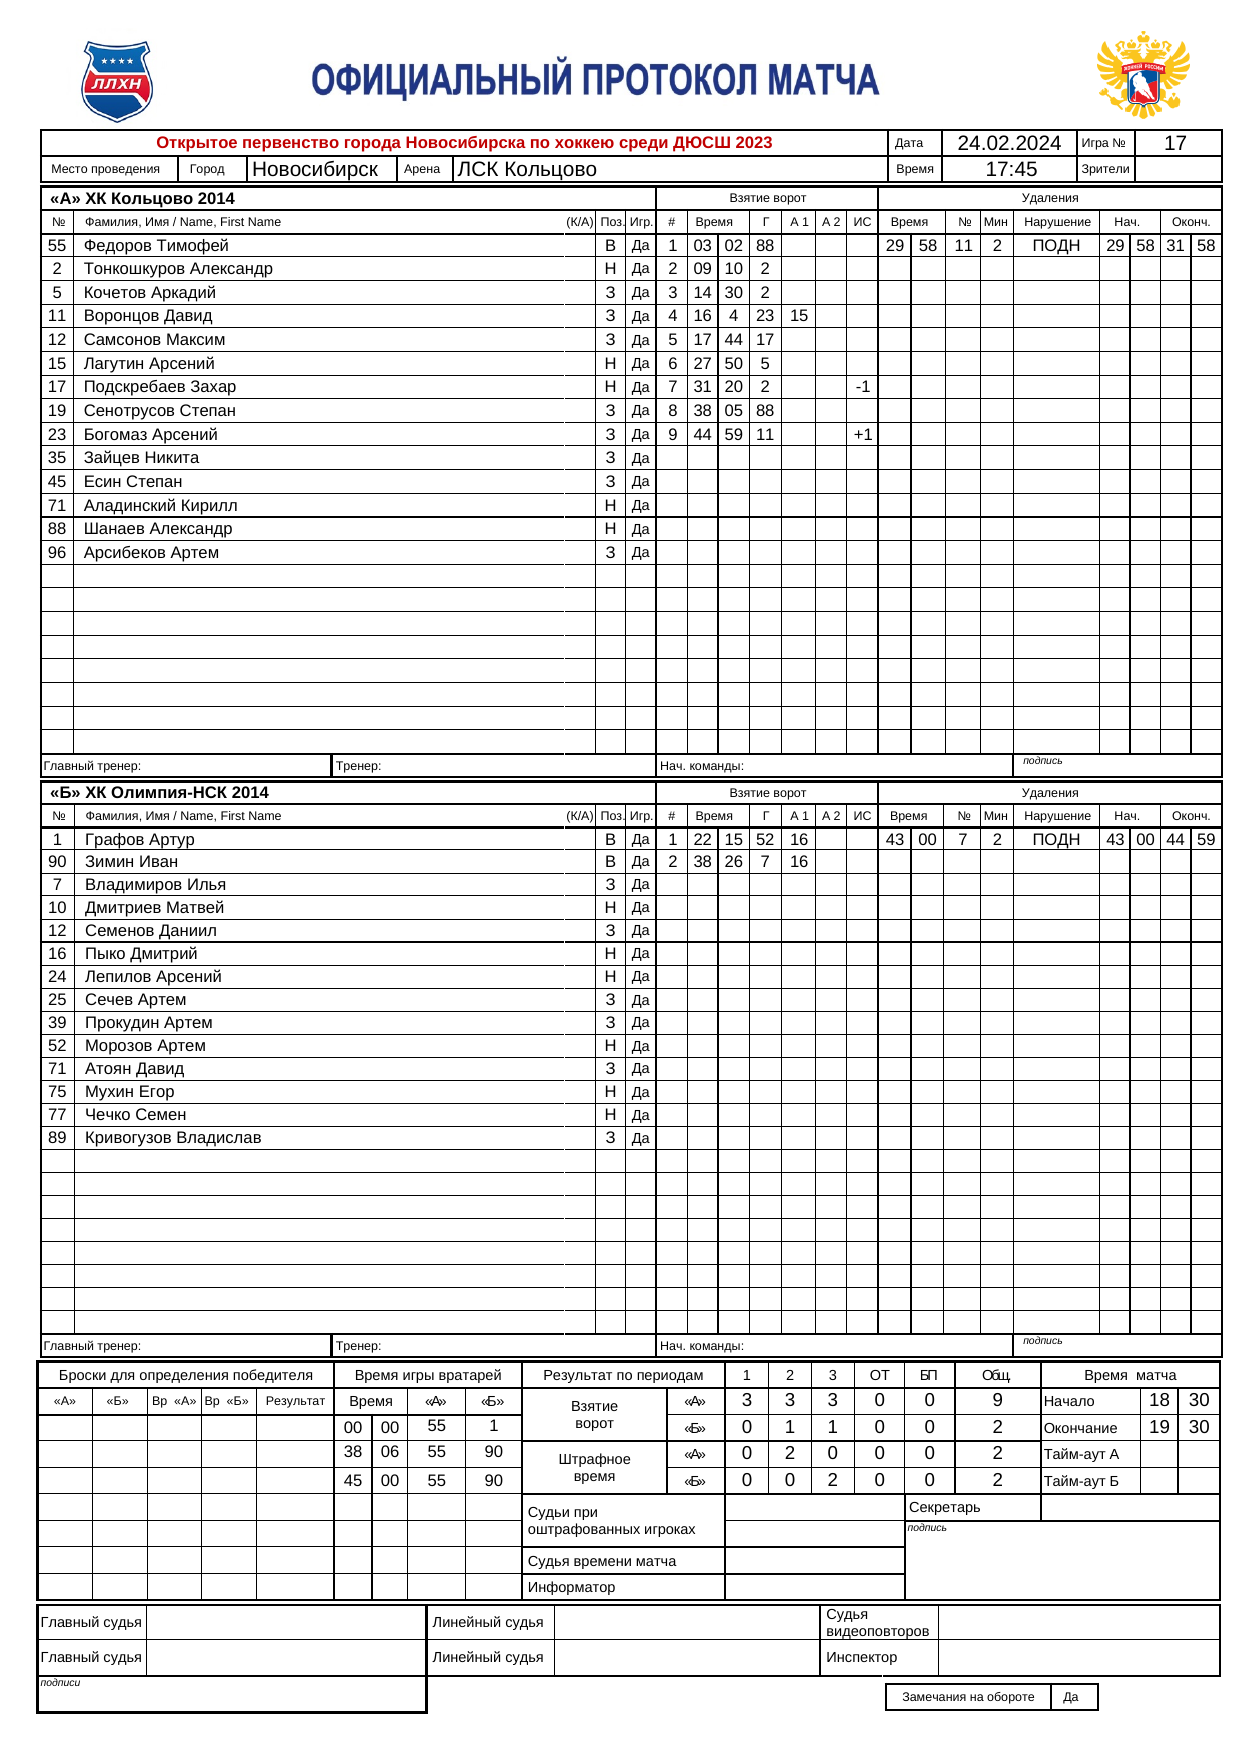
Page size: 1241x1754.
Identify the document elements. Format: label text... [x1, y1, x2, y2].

table_cell Мин [981, 805, 1013, 826]
table_cell 2 [657, 257, 687, 280]
table_cell [1131, 1012, 1160, 1033]
table_cell [1100, 612, 1129, 634]
table_cell [944, 1012, 980, 1033]
table_cell З [596, 1127, 625, 1149]
table_cell [782, 281, 815, 303]
table_cell [816, 730, 846, 753]
table_cell [782, 235, 815, 256]
table_cell 58 [912, 235, 945, 256]
table_cell [750, 1265, 781, 1287]
table_cell [981, 1265, 1013, 1287]
table_cell [816, 1311, 846, 1333]
table_cell [944, 1311, 980, 1333]
table_cell [428, 1677, 882, 1711]
table_cell [1161, 588, 1190, 611]
table_cell 45 [335, 1468, 371, 1493]
table_cell [782, 896, 815, 918]
table_cell [688, 1196, 717, 1218]
table_cell [816, 565, 846, 587]
table_cell Да [626, 943, 655, 964]
table_cell Линейный судья [428, 1606, 554, 1639]
table_cell [1100, 1265, 1129, 1287]
table_cell Г [750, 805, 781, 826]
table_cell 2 [769, 1442, 811, 1467]
table_cell [750, 636, 781, 658]
table_cell [1131, 376, 1160, 398]
table_cell [39, 1521, 92, 1546]
table_cell [565, 541, 595, 564]
table_cell [1131, 565, 1160, 587]
table_cell [782, 989, 815, 1011]
table_cell [981, 966, 1013, 987]
table_cell [1014, 730, 1099, 753]
table_cell [879, 1104, 910, 1126]
table_cell [726, 1548, 904, 1573]
table_cell [1131, 1265, 1160, 1287]
table_cell [750, 683, 781, 706]
table_cell (К/А) [565, 805, 595, 826]
table_cell [1014, 659, 1099, 682]
table_cell [847, 707, 877, 729]
table_cell [1192, 966, 1221, 987]
table_cell [719, 588, 749, 611]
table_cell [657, 612, 687, 634]
table_cell [1192, 874, 1221, 895]
table_cell 02 [719, 235, 749, 256]
table_cell [1014, 423, 1099, 445]
table_cell 11 [750, 423, 781, 445]
table_cell 16 [688, 305, 717, 327]
table_cell [981, 1058, 1013, 1079]
table_cell [944, 1196, 980, 1218]
table_cell [1192, 565, 1221, 587]
table_cell 39 [42, 1012, 74, 1033]
table_cell [912, 1127, 943, 1149]
table_cell Оконч. [1161, 211, 1221, 233]
table_cell [565, 1127, 595, 1149]
table_cell Н [596, 1104, 625, 1126]
table_cell [816, 1265, 846, 1287]
table_cell Линейный судья [428, 1640, 554, 1675]
table_cell [1192, 730, 1221, 753]
table_cell 55 [408, 1441, 465, 1467]
table_cell 0 [855, 1389, 904, 1413]
table_cell [1161, 850, 1190, 872]
table_cell [782, 376, 815, 398]
table_cell Атоян Давид [75, 1058, 564, 1079]
table_cell [847, 1242, 877, 1264]
table_cell [879, 1127, 910, 1149]
table_cell 22 [688, 829, 717, 849]
table_cell Да [626, 989, 655, 1011]
table_cell [981, 446, 1013, 469]
table_cell 12 [42, 328, 73, 351]
table_cell [944, 943, 980, 964]
table_cell 31 [1161, 235, 1190, 256]
table_cell [816, 352, 846, 374]
table_cell Шанаев Александр [74, 518, 564, 540]
table_cell [1192, 659, 1221, 682]
table_cell З [596, 541, 625, 564]
table_cell [981, 1173, 1013, 1195]
table_cell Да [626, 541, 655, 564]
table_cell 31 [688, 376, 717, 398]
table_cell [688, 636, 717, 658]
table_cell [1161, 1288, 1190, 1310]
table_cell [1192, 1127, 1221, 1149]
table_cell Игр. [626, 805, 655, 826]
table_cell [1131, 1173, 1160, 1195]
table_cell [565, 943, 595, 964]
table_cell [1014, 1035, 1099, 1057]
table_cell [688, 1173, 717, 1195]
table_cell [946, 305, 980, 327]
table_cell 44 [1161, 829, 1190, 849]
table_cell [1100, 423, 1129, 445]
table_cell З [596, 470, 625, 493]
table_cell [879, 1242, 910, 1264]
table_cell 58 [1131, 235, 1160, 256]
table_cell [750, 1219, 781, 1241]
table_cell [750, 494, 781, 516]
table_header 1 [726, 1363, 768, 1387]
table_header 17 [1136, 131, 1221, 155]
table_cell [565, 966, 595, 987]
table_cell [782, 1058, 815, 1079]
table_cell [1192, 1012, 1221, 1033]
table_cell [719, 541, 749, 564]
table_cell [688, 1012, 717, 1033]
table_cell [657, 920, 687, 941]
table_cell [879, 1012, 910, 1033]
table_cell Тренер: [333, 755, 655, 776]
table_cell [879, 989, 910, 1011]
table_cell Главный судья [39, 1640, 146, 1675]
table_cell [816, 966, 846, 987]
table_cell [257, 1494, 333, 1520]
table_cell [1100, 1035, 1129, 1057]
table_cell [1014, 305, 1099, 327]
table_cell [626, 1288, 655, 1310]
table_cell [782, 1219, 815, 1241]
table_cell [719, 920, 749, 941]
table_cell [782, 707, 815, 729]
table_cell [202, 1574, 256, 1599]
table_cell [912, 659, 945, 682]
table_cell [148, 1521, 201, 1546]
table_cell [847, 1081, 877, 1103]
table_cell [596, 683, 625, 706]
table_cell Да [626, 423, 655, 445]
table_cell [847, 399, 877, 422]
table_cell [1131, 281, 1160, 303]
table_cell [1192, 943, 1221, 964]
table_cell [750, 966, 781, 987]
table_cell [1161, 1219, 1190, 1241]
table_cell [847, 829, 877, 849]
table_cell [1014, 281, 1099, 303]
table_cell [879, 1311, 910, 1333]
table_cell [565, 1035, 595, 1057]
table_cell [981, 1012, 1013, 1033]
table_cell [626, 683, 655, 706]
table_cell [719, 874, 749, 895]
table_cell Время [889, 157, 941, 181]
table_cell [719, 989, 749, 1011]
table_cell [75, 1150, 564, 1172]
table_cell [847, 1265, 877, 1287]
table_cell [782, 588, 815, 611]
table_cell [719, 470, 749, 493]
table_cell [596, 1288, 625, 1310]
table_cell [1014, 989, 1099, 1011]
table_header Дата [889, 131, 941, 155]
table_cell 7 [657, 376, 687, 398]
table_cell [93, 1574, 147, 1599]
table_cell Время [688, 211, 749, 233]
table_cell [93, 1416, 147, 1440]
table_cell [408, 1574, 465, 1599]
table_cell 20 [719, 376, 749, 398]
table_cell ИС [847, 805, 877, 826]
table_cell [879, 257, 910, 280]
table_cell 75 [42, 1081, 74, 1103]
table_cell [719, 730, 749, 753]
table_cell [1014, 1173, 1099, 1195]
table_cell [981, 1242, 1013, 1264]
table_cell [944, 1035, 980, 1057]
table_cell [750, 874, 781, 895]
table_cell [750, 612, 781, 634]
table_cell [981, 1035, 1013, 1057]
table_cell № [42, 805, 74, 826]
table_cell [688, 730, 717, 753]
table_cell 50 [719, 352, 749, 374]
table_cell 90 [42, 850, 74, 872]
table_cell [944, 966, 980, 987]
table_cell [719, 1104, 749, 1126]
table_cell [816, 683, 846, 706]
table_cell [565, 896, 595, 918]
table_cell [688, 1058, 717, 1079]
table_cell 71 [42, 1058, 74, 1079]
table_cell [257, 1547, 333, 1573]
table_cell [657, 1035, 687, 1057]
table_cell [816, 943, 846, 964]
table_cell 88 [42, 518, 73, 540]
table_cell [1192, 1265, 1221, 1287]
table_cell [981, 850, 1013, 872]
table_cell [946, 257, 980, 280]
table_cell [1161, 707, 1190, 729]
table_cell [719, 612, 749, 634]
table_cell [1192, 850, 1221, 872]
table_cell [981, 874, 1013, 895]
table_cell 90 [466, 1468, 521, 1493]
table_cell [912, 518, 945, 540]
table_cell В [596, 850, 625, 872]
table_cell [626, 707, 655, 729]
table_cell [879, 305, 910, 327]
table_cell [1161, 683, 1190, 706]
table_cell 00 [912, 829, 943, 849]
table_cell [981, 1127, 1013, 1149]
table_cell Да [626, 1081, 655, 1103]
table_cell [565, 1104, 595, 1126]
table_cell Судьи при оштрафованных игроках [523, 1495, 724, 1546]
table_cell [912, 1196, 943, 1218]
table_cell [981, 494, 1013, 516]
table_cell [1131, 423, 1160, 445]
table_cell [782, 1242, 815, 1264]
table_cell [879, 470, 910, 493]
table_cell Н [596, 1035, 625, 1057]
table_cell [750, 659, 781, 682]
table_header Результат по периодам [523, 1363, 724, 1387]
table_cell [1014, 1127, 1099, 1149]
table_cell [1131, 707, 1160, 729]
table_cell [657, 1104, 687, 1126]
table_cell Да [626, 1012, 655, 1033]
table_cell [1161, 565, 1190, 587]
table_cell 17 [42, 376, 73, 398]
table_cell № [42, 211, 73, 233]
table_cell 0 [726, 1442, 768, 1467]
table_cell [75, 1242, 564, 1264]
table_cell [981, 305, 1013, 327]
table_cell [657, 966, 687, 987]
table_header Замечания на обороте [887, 1685, 1050, 1709]
table_cell [565, 1012, 595, 1033]
table_cell Да [626, 518, 655, 540]
table_cell [750, 541, 781, 564]
table_cell Город [179, 157, 246, 181]
table_cell [1014, 1081, 1099, 1103]
table_cell [912, 328, 945, 351]
table_cell [565, 874, 595, 895]
table_cell [719, 1035, 749, 1057]
table_cell [565, 376, 595, 398]
table_cell [1100, 1058, 1129, 1079]
table_cell [912, 281, 945, 303]
table_cell [726, 1495, 904, 1520]
table_cell Есин Степан [74, 470, 564, 493]
table_cell [912, 1288, 943, 1310]
table_cell 3 [726, 1389, 768, 1413]
table_cell Зайцев Никита [74, 446, 564, 469]
table_cell [1100, 636, 1129, 658]
table_cell 05 [719, 399, 749, 422]
table_cell Время [879, 805, 943, 826]
table_cell [1161, 376, 1190, 398]
table_cell Да [626, 305, 655, 327]
table_cell [750, 896, 781, 918]
table_cell [944, 896, 980, 918]
table_cell [565, 588, 595, 611]
table_cell [626, 1242, 655, 1264]
table_cell 88 [750, 399, 781, 422]
table_cell [782, 257, 815, 280]
table_cell З [596, 1012, 625, 1033]
table_cell 30 [1179, 1389, 1219, 1413]
table_cell [816, 1081, 846, 1103]
table_cell [1131, 257, 1160, 280]
table_cell [1014, 943, 1099, 964]
table_cell «А» [39, 1389, 92, 1413]
table_cell [1131, 399, 1160, 422]
table_cell [565, 565, 595, 587]
table_cell [1014, 850, 1099, 872]
table_cell [719, 966, 749, 987]
table_cell ПОДН [1014, 829, 1099, 849]
table_cell 15 [782, 305, 815, 327]
table_cell [42, 588, 73, 611]
table_cell А 2 [816, 211, 846, 233]
table_cell 23 [750, 305, 781, 327]
table_cell [565, 1173, 595, 1195]
table_cell [1014, 920, 1099, 941]
table_cell 0 [812, 1442, 854, 1467]
table_cell [688, 470, 717, 493]
table_cell [1014, 874, 1099, 895]
table_cell [466, 1494, 521, 1520]
table_cell [202, 1494, 256, 1520]
table_cell [750, 1288, 781, 1310]
table_cell [816, 612, 846, 634]
table_cell [912, 423, 945, 445]
table_cell [782, 636, 815, 658]
table_cell [1192, 612, 1221, 634]
table_cell [626, 1173, 655, 1195]
table_cell 17 [688, 328, 717, 351]
table_header Удаления [879, 783, 1221, 803]
table_cell 17 [750, 328, 781, 351]
table_cell [719, 565, 749, 587]
table_cell [719, 494, 749, 516]
table_cell [981, 541, 1013, 564]
table_cell [1192, 707, 1221, 729]
table_cell [847, 943, 877, 964]
table_cell [750, 943, 781, 964]
table_cell 4 [719, 305, 749, 327]
table_cell [1136, 157, 1221, 181]
table_cell 24 [42, 966, 74, 987]
table_cell Нач. команды: [657, 755, 1012, 776]
table_cell [912, 1035, 943, 1057]
table_cell [373, 1521, 407, 1546]
table_cell [1014, 707, 1099, 729]
table_cell [981, 612, 1013, 634]
table_cell [1014, 612, 1099, 634]
table_cell [93, 1468, 147, 1493]
table_cell [847, 352, 877, 374]
table_cell [912, 636, 945, 658]
table_cell [750, 1196, 781, 1218]
table_cell [719, 1311, 749, 1333]
table_cell В [596, 829, 625, 849]
table_cell [1161, 874, 1190, 895]
table_cell 19 [1141, 1415, 1177, 1440]
table_cell [719, 1058, 749, 1079]
table_cell [847, 1104, 877, 1126]
table_cell [944, 1081, 980, 1103]
table_cell З [596, 305, 625, 327]
table_cell 30 [1179, 1415, 1219, 1440]
table_cell [688, 494, 717, 516]
table_cell [466, 1521, 521, 1546]
table_cell [782, 1127, 815, 1149]
table_cell [688, 612, 717, 634]
table_cell [148, 1547, 201, 1573]
table_cell [879, 707, 910, 729]
table_cell Штрафное время [523, 1442, 666, 1493]
table_cell [565, 257, 595, 280]
table_cell [879, 565, 910, 587]
table_cell [912, 683, 945, 706]
table_cell (К/А) [565, 211, 595, 233]
table_cell [946, 494, 980, 516]
table_cell А 1 [782, 805, 815, 826]
table_cell [565, 659, 595, 682]
table_cell [946, 659, 980, 682]
table_cell [750, 1035, 781, 1057]
table_cell 18 [1141, 1389, 1177, 1413]
table_cell подпись [1014, 755, 1221, 776]
table_cell [1014, 565, 1099, 587]
table_cell [1131, 1196, 1160, 1218]
table_cell [1179, 1468, 1219, 1493]
table_cell [1192, 1173, 1221, 1195]
table_cell «Б» [668, 1415, 724, 1440]
table_cell [39, 1441, 92, 1467]
table_cell 2 [956, 1468, 1040, 1493]
table_cell [1131, 612, 1160, 634]
table_cell [1014, 636, 1099, 658]
table_cell [1161, 305, 1190, 327]
table_cell [847, 235, 877, 256]
table_cell [944, 1288, 980, 1310]
table_cell [1192, 1219, 1221, 1241]
table_header ОТ [855, 1363, 904, 1387]
table_cell [1131, 1311, 1160, 1333]
table_cell [1131, 1058, 1160, 1079]
table_cell [657, 1081, 687, 1103]
table_cell 26 [719, 850, 749, 872]
table_cell [879, 423, 910, 445]
table_cell [596, 1150, 625, 1172]
table_cell [688, 518, 717, 540]
table_cell [1100, 518, 1129, 540]
table_cell [1100, 352, 1129, 374]
table_cell [939, 1640, 1219, 1675]
table_cell [719, 1081, 749, 1103]
table_cell Федоров Тимофей [74, 235, 564, 256]
table_cell [879, 1265, 910, 1287]
table_cell Поз. [596, 805, 625, 826]
table_cell 16 [782, 829, 815, 849]
table_cell [879, 896, 910, 918]
table_cell [148, 1441, 201, 1467]
table_cell [1014, 470, 1099, 493]
table_cell [816, 518, 846, 540]
table_cell [1161, 399, 1190, 422]
table_cell [981, 896, 1013, 918]
table_cell З [596, 989, 625, 1011]
table_cell [657, 730, 687, 753]
table_cell [912, 896, 943, 918]
table_cell [565, 305, 595, 327]
table_header Броски для определения победителя [39, 1363, 333, 1387]
table_cell [816, 376, 846, 398]
table_cell 88 [750, 235, 781, 256]
table_cell [782, 494, 815, 516]
table_cell 23 [42, 423, 73, 445]
table_cell [912, 612, 945, 634]
table_cell [816, 328, 846, 351]
table_cell [726, 1575, 904, 1599]
table_cell [816, 1150, 846, 1172]
table_cell 43 [879, 829, 910, 849]
table_cell [1131, 305, 1160, 327]
table_cell Вр «А» [148, 1389, 201, 1413]
table_cell 00 [373, 1468, 407, 1493]
table_cell [782, 1288, 815, 1310]
table_cell Да [626, 352, 655, 374]
table_cell [912, 1219, 943, 1241]
table_cell [1100, 989, 1129, 1011]
table_cell [565, 989, 595, 1011]
table_cell [1192, 518, 1221, 540]
table_cell [1100, 683, 1129, 706]
table_cell [147, 1640, 425, 1675]
table_cell [626, 1219, 655, 1241]
table_cell З [596, 399, 625, 422]
table_cell [565, 707, 595, 729]
table_cell 1 [812, 1415, 854, 1440]
table_cell Взятие ворот [523, 1389, 666, 1440]
table_cell +1 [847, 423, 877, 445]
table_cell 5 [42, 281, 73, 303]
table_cell [912, 966, 943, 987]
table_cell [657, 1196, 687, 1218]
table_cell [816, 1035, 846, 1057]
table_cell [688, 446, 717, 469]
table_cell З [596, 874, 625, 895]
table_cell [912, 588, 945, 611]
table_cell 71 [42, 494, 73, 516]
table_cell [816, 829, 846, 849]
table_cell [148, 1574, 201, 1599]
table_header 24.02.2024 [943, 131, 1076, 155]
table_cell [657, 1265, 687, 1287]
table_cell [42, 707, 73, 729]
table_cell 2 [42, 257, 73, 280]
table_cell [782, 541, 815, 564]
table_cell [912, 920, 943, 941]
table_cell [1100, 305, 1129, 327]
table_cell [565, 920, 595, 941]
table_cell [596, 1173, 625, 1195]
table_cell [1161, 1150, 1190, 1172]
table_cell [93, 1494, 147, 1520]
table_cell Да [626, 328, 655, 351]
table_cell [883, 1677, 1220, 1681]
table_cell [335, 1574, 371, 1599]
table_cell [847, 541, 877, 564]
table_cell [1014, 896, 1099, 918]
table_cell 38 [688, 399, 717, 422]
table_cell [626, 1311, 655, 1333]
table_cell Нарушение [1014, 805, 1099, 826]
table_cell 59 [719, 423, 749, 445]
table_cell Главный тренер: [42, 1335, 330, 1356]
table_cell [782, 352, 815, 374]
table_cell 10 [719, 257, 749, 280]
table_cell [912, 1311, 943, 1333]
table_cell Аладинский Кирилл [74, 494, 564, 516]
table_cell [565, 612, 595, 634]
table_cell Н [596, 943, 625, 964]
table_cell # [657, 805, 687, 826]
table_cell [750, 1311, 781, 1333]
table_cell [1131, 850, 1160, 872]
table_cell Н [596, 494, 625, 516]
table_cell [946, 541, 980, 564]
table_cell [42, 683, 73, 706]
table_cell [1131, 896, 1160, 918]
table_cell [981, 281, 1013, 303]
table_cell [719, 1012, 749, 1033]
table_cell Воронцов Давид [74, 305, 564, 327]
table_cell 52 [42, 1035, 74, 1057]
table_cell [373, 1547, 407, 1573]
table_cell Нач. [1100, 805, 1160, 826]
table_header Время игры вратарей [335, 1363, 521, 1387]
table_cell [946, 707, 980, 729]
table_cell Да [626, 966, 655, 987]
table_cell 2 [981, 235, 1013, 256]
table_cell Сенотрусов Степан [74, 399, 564, 422]
table_cell [1131, 920, 1160, 941]
table_cell Окончание [1042, 1415, 1140, 1440]
table_cell [42, 1150, 74, 1172]
table_cell Время [335, 1389, 407, 1413]
table_cell [1161, 446, 1190, 469]
table_cell [1014, 1288, 1099, 1310]
table_cell [565, 850, 595, 872]
table_cell [565, 1219, 595, 1241]
table_cell [1131, 1127, 1160, 1149]
table_header Взятие ворот [657, 783, 877, 803]
table_cell [42, 730, 73, 753]
table_cell Да [626, 1127, 655, 1149]
table_cell [879, 518, 910, 540]
table_cell [565, 1311, 595, 1333]
table_cell [657, 683, 687, 706]
table_cell [1192, 281, 1221, 303]
table_cell [981, 943, 1013, 964]
table_cell [565, 470, 595, 493]
table_cell 7 [944, 829, 980, 849]
table_cell [879, 1173, 910, 1195]
table_cell [626, 1150, 655, 1172]
table_cell [946, 470, 980, 493]
table_cell [946, 730, 980, 753]
table_cell [847, 874, 877, 895]
table_cell [1161, 470, 1190, 493]
table_cell [626, 1265, 655, 1287]
table_cell [879, 920, 910, 941]
table_cell [688, 1150, 717, 1172]
table_cell [1192, 1311, 1221, 1333]
table_cell Н [596, 966, 625, 987]
table_cell Да [626, 235, 655, 256]
table_cell [912, 1104, 943, 1126]
table_cell [847, 1288, 877, 1310]
table_cell Кочетов Аркадий [74, 281, 564, 303]
table_cell [1100, 257, 1129, 280]
table_cell [981, 989, 1013, 1011]
table_cell Н [596, 1081, 625, 1103]
table_cell Главный тренер: [42, 755, 330, 776]
table_cell [750, 588, 781, 611]
table_cell 0 [769, 1468, 811, 1493]
table_cell [879, 1081, 910, 1103]
table_cell [912, 399, 945, 422]
table_cell Да [626, 494, 655, 516]
table_cell [1100, 850, 1129, 872]
table_cell [1014, 1104, 1099, 1126]
table_cell [1161, 541, 1190, 564]
table_cell [1161, 966, 1190, 987]
table_cell [847, 305, 877, 327]
table_cell [1014, 683, 1099, 706]
table_cell 2 [750, 281, 781, 303]
table_cell № [944, 805, 980, 826]
table_header «Б» ХК Олимпия-НСК 2014 [42, 783, 655, 803]
table_cell [565, 1288, 595, 1310]
table_cell [408, 1547, 465, 1573]
table_cell [912, 1150, 943, 1172]
table_cell [1131, 1035, 1160, 1057]
table_cell [657, 943, 687, 964]
table_cell [816, 588, 846, 611]
table_cell 30 [719, 281, 749, 303]
table_cell [688, 966, 717, 987]
table_cell 11 [42, 305, 73, 327]
table_cell 3 [812, 1389, 854, 1413]
table_cell [596, 707, 625, 729]
table_cell [912, 352, 945, 374]
table_cell [688, 1265, 717, 1287]
table_cell [981, 1219, 1013, 1241]
table_cell 27 [688, 352, 717, 374]
table_cell [1161, 730, 1190, 753]
table_cell [726, 1521, 904, 1546]
table_cell [1192, 305, 1221, 327]
table_cell [596, 1311, 625, 1333]
table_cell 1 [657, 829, 687, 849]
table_cell Тонкошкуров Александр [74, 257, 564, 280]
table_cell [1192, 588, 1221, 611]
picture [5, 28, 1197, 129]
table_cell 15 [42, 352, 73, 374]
table_cell 25 [42, 989, 74, 1011]
table_cell «Б » [466, 1389, 521, 1413]
table_cell Мин [981, 211, 1013, 233]
table_cell [257, 1521, 333, 1546]
table_cell [148, 1416, 201, 1440]
table_cell Да [626, 470, 655, 493]
table_cell [657, 588, 687, 611]
table_cell [719, 659, 749, 682]
table_cell [782, 1150, 815, 1172]
table_cell [565, 446, 595, 469]
table_cell [657, 989, 687, 1011]
table_cell [816, 989, 846, 1011]
table_cell [565, 281, 595, 303]
table_cell 7 [42, 874, 74, 895]
table_cell 0 [855, 1415, 904, 1440]
table_cell [565, 1196, 595, 1218]
table_cell [596, 636, 625, 658]
table_cell [750, 1150, 781, 1172]
table_cell [847, 1035, 877, 1057]
table_cell [944, 1173, 980, 1195]
table_cell [657, 1127, 687, 1149]
table_cell [42, 1219, 74, 1241]
table_cell 00 [373, 1416, 407, 1440]
table_cell [1192, 423, 1221, 445]
table_cell 0 [905, 1389, 954, 1413]
table_cell [1131, 446, 1160, 469]
table_cell [944, 1265, 980, 1287]
table_cell [847, 257, 877, 280]
table_cell [816, 707, 846, 729]
table_cell А 2 [816, 805, 846, 826]
table_cell [879, 1288, 910, 1310]
table_cell Н [596, 896, 625, 918]
table_cell [565, 518, 595, 540]
table_cell [1014, 399, 1099, 422]
table_cell 45 [42, 470, 73, 493]
table_cell [1014, 1196, 1099, 1218]
table_cell [750, 1173, 781, 1195]
table_cell [75, 1219, 564, 1241]
table_cell [816, 446, 846, 469]
table_cell [74, 730, 564, 753]
table_cell [946, 446, 980, 469]
table_cell [719, 1150, 749, 1172]
table_cell -1 [847, 376, 877, 398]
table_cell 96 [42, 541, 73, 564]
table_cell Тайм-аут А [1042, 1441, 1140, 1467]
table_cell [847, 565, 877, 587]
table_cell [657, 1288, 687, 1310]
table_cell [408, 1494, 465, 1520]
table_cell [847, 730, 877, 753]
table_cell [688, 541, 717, 564]
table_cell [1100, 730, 1129, 753]
table_cell [75, 1173, 564, 1195]
table_cell [373, 1574, 407, 1599]
table_cell [1161, 1081, 1190, 1103]
table_cell [75, 1288, 564, 1310]
table_cell 2 [956, 1442, 1040, 1467]
table_cell [75, 1311, 564, 1333]
table_cell [816, 920, 846, 941]
table_cell [847, 1150, 877, 1172]
table_cell [944, 1150, 980, 1172]
table_cell [816, 1012, 846, 1033]
table_cell [565, 494, 595, 516]
table_cell 44 [688, 423, 717, 445]
table_cell 0 [726, 1468, 768, 1493]
table_cell [782, 399, 815, 422]
table_cell Результат [257, 1389, 333, 1413]
table_cell Н [596, 352, 625, 374]
table_header Игра № [1078, 131, 1134, 155]
table_cell З [596, 446, 625, 469]
table_cell [1131, 470, 1160, 493]
table_cell [1161, 1104, 1190, 1126]
table_cell [981, 659, 1013, 682]
table_cell «А» [668, 1442, 724, 1467]
table_cell Дмитриев Матвей [75, 896, 564, 918]
table_cell [1100, 707, 1129, 729]
table_cell [719, 683, 749, 706]
table_cell [1192, 328, 1221, 351]
table_cell [847, 518, 877, 540]
table_cell [1100, 1219, 1129, 1241]
table_cell 0 [855, 1468, 904, 1493]
table_cell 15 [719, 829, 749, 849]
table_cell [912, 541, 945, 564]
table_cell [657, 1219, 687, 1241]
table_cell [912, 943, 943, 964]
table_cell 2 [750, 376, 781, 398]
table_cell [750, 1012, 781, 1033]
table_cell 19 [42, 399, 73, 422]
table_cell [565, 829, 595, 849]
table_cell [1192, 376, 1221, 398]
table_cell Да [626, 829, 655, 849]
table_cell 5 [657, 328, 687, 351]
table_cell [879, 966, 910, 987]
table_cell «Б» [93, 1389, 147, 1413]
table_cell [912, 1265, 943, 1287]
table_cell [1161, 494, 1190, 516]
table_cell [981, 1081, 1013, 1103]
table_cell [1192, 352, 1221, 374]
table_cell [1131, 518, 1160, 540]
table_cell 29 [1100, 235, 1129, 256]
table_cell [688, 1311, 717, 1333]
table_cell [1192, 494, 1221, 516]
table_cell 2 [657, 850, 687, 872]
table_cell Н [596, 376, 625, 398]
table_cell [1014, 966, 1099, 987]
table_cell [912, 446, 945, 469]
table_cell [1192, 1196, 1221, 1218]
table_cell [93, 1441, 147, 1467]
table_cell [1131, 494, 1160, 516]
table_header Да [1052, 1685, 1097, 1709]
table_cell [74, 588, 564, 611]
table_cell [626, 565, 655, 587]
table_cell [565, 730, 595, 753]
table_cell [912, 1173, 943, 1195]
table_cell [1131, 989, 1160, 1011]
table_cell Зрители [1078, 157, 1134, 181]
table_cell Семенов Даниил [75, 920, 564, 941]
table_cell [42, 1173, 74, 1195]
table_cell 89 [42, 1127, 74, 1149]
table_cell Информатор [523, 1575, 724, 1599]
table_cell [782, 920, 815, 941]
table_cell [879, 1196, 910, 1218]
table_cell [626, 588, 655, 611]
table_cell [750, 518, 781, 540]
table_cell [847, 1127, 877, 1149]
table_cell Г [750, 211, 781, 233]
table_cell [1161, 257, 1190, 280]
table_cell [879, 376, 910, 398]
table_cell [981, 423, 1013, 445]
table_cell [847, 1012, 877, 1033]
table_cell [1100, 1104, 1129, 1126]
table_cell [1192, 446, 1221, 469]
table_cell [1141, 1468, 1177, 1493]
table_cell [1161, 423, 1190, 445]
table_cell 0 [726, 1415, 768, 1440]
table_cell [42, 659, 73, 682]
table_cell [816, 1058, 846, 1079]
table_cell [1161, 659, 1190, 682]
table_cell [879, 399, 910, 422]
table_cell «Б» [668, 1468, 724, 1493]
table_cell [74, 612, 564, 634]
table_cell Да [626, 896, 655, 918]
table_cell [879, 328, 910, 351]
table_cell [657, 541, 687, 564]
table_cell 0 [905, 1415, 954, 1440]
table_cell 59 [1192, 829, 1221, 849]
table_cell 11 [946, 235, 980, 256]
table_cell Фамилия, Имя / Name, First Name [75, 805, 565, 826]
table_cell Тайм-аут Б [1042, 1468, 1140, 1493]
table_cell [1100, 328, 1129, 351]
table_cell 1 [42, 829, 74, 849]
table_cell [847, 494, 877, 516]
table_header Открытое первенство города Новосибирска по хоккею среди ДЮСШ 2023 [42, 131, 887, 155]
table_cell [257, 1416, 333, 1440]
table_cell [1100, 1196, 1129, 1218]
table_cell [782, 518, 815, 540]
table_cell Поз. [596, 211, 625, 233]
table_cell [944, 1127, 980, 1149]
table_cell Да [626, 376, 655, 398]
table_cell [565, 423, 595, 445]
table_cell [847, 1311, 877, 1333]
table_cell [688, 1219, 717, 1241]
table_cell Богомаз Арсений [74, 423, 564, 445]
table_cell [42, 1242, 74, 1264]
table_cell [946, 376, 980, 398]
table_cell [93, 1521, 147, 1546]
table_cell [202, 1416, 256, 1440]
table_cell [816, 1219, 846, 1241]
table_cell 9 [956, 1389, 1040, 1413]
table_cell [1192, 896, 1221, 918]
table_cell [782, 659, 815, 682]
table_cell [555, 1640, 819, 1675]
table_cell [1131, 730, 1160, 753]
table_cell [1014, 1058, 1099, 1079]
table_cell [657, 470, 687, 493]
table_cell З [596, 1058, 625, 1079]
table_cell [719, 1196, 749, 1218]
table_cell [74, 659, 564, 682]
table_cell ПОДН [1014, 235, 1099, 256]
table_cell [1161, 1311, 1190, 1333]
table_cell [1131, 1104, 1160, 1126]
table_header Удаления [879, 188, 1221, 209]
table_cell [750, 730, 781, 753]
table_cell [688, 874, 717, 895]
table_cell [816, 874, 846, 895]
table_cell [408, 1521, 465, 1546]
table_cell [750, 1127, 781, 1149]
table_cell [1131, 1242, 1160, 1264]
table_cell [816, 281, 846, 303]
table_cell [688, 659, 717, 682]
table_cell [1131, 659, 1160, 682]
table_cell [1014, 446, 1099, 469]
table_cell [1131, 1219, 1160, 1241]
table_cell [879, 494, 910, 516]
table_cell [1100, 1127, 1129, 1149]
table_cell [944, 874, 980, 895]
table_cell [981, 1311, 1013, 1333]
table_cell Н [596, 518, 625, 540]
table_cell [750, 1104, 781, 1126]
table_cell [688, 1081, 717, 1103]
table_cell [42, 1288, 74, 1310]
table_header «А» ХК Кольцово 2014 [42, 188, 655, 209]
table_cell [847, 470, 877, 493]
table_cell [981, 920, 1013, 941]
table_cell [74, 707, 564, 729]
table_cell [466, 1574, 521, 1599]
table_cell [944, 1219, 980, 1241]
table_cell [981, 399, 1013, 422]
table_cell [847, 850, 877, 872]
table_cell [782, 1265, 815, 1287]
table_cell Сечев Артем [75, 989, 564, 1011]
table_cell [719, 1242, 749, 1264]
table_cell подписи [39, 1677, 425, 1711]
table_cell Да [626, 446, 655, 469]
table_cell [335, 1521, 371, 1546]
table_cell [75, 1196, 564, 1218]
table_cell [750, 470, 781, 493]
table_cell [257, 1574, 333, 1599]
table_cell [782, 966, 815, 987]
table_cell 5 [750, 352, 781, 374]
table_cell [912, 565, 945, 587]
table_cell [626, 636, 655, 658]
table_cell [1192, 1288, 1221, 1310]
table_cell [719, 896, 749, 918]
table_cell [750, 565, 781, 587]
table_cell [1131, 966, 1160, 987]
table_cell [782, 1104, 815, 1126]
table_cell [565, 235, 595, 256]
table_cell [596, 1265, 625, 1287]
table_cell [335, 1494, 371, 1520]
table_cell [42, 1196, 74, 1218]
table_cell Главный судья [39, 1606, 146, 1639]
table_cell [1100, 943, 1129, 964]
table_cell [946, 399, 980, 422]
table_cell [1161, 518, 1190, 540]
table_cell 2 [981, 829, 1013, 849]
table_cell Судья видеоповторов [821, 1606, 938, 1639]
table_cell [1131, 874, 1160, 895]
table_cell [202, 1547, 256, 1573]
table_cell [688, 943, 717, 964]
table_cell [1100, 896, 1129, 918]
table_cell [373, 1494, 407, 1520]
table_cell [1192, 1081, 1221, 1103]
table_cell [1192, 470, 1221, 493]
table_cell [816, 541, 846, 564]
table_cell [816, 850, 846, 872]
table_cell [912, 305, 945, 327]
table_cell [847, 1058, 877, 1079]
table_cell [1099, 1682, 1220, 1711]
table_cell [202, 1441, 256, 1467]
table_cell 90 [466, 1441, 521, 1467]
table_cell [912, 1012, 943, 1033]
table_cell [719, 446, 749, 469]
table_cell [981, 683, 1013, 706]
table_cell 38 [335, 1441, 371, 1467]
table_cell Игр. [626, 211, 655, 233]
table_cell [1192, 683, 1221, 706]
table_cell [847, 920, 877, 941]
table_cell 8 [657, 399, 687, 422]
table_cell [912, 494, 945, 516]
table_cell [1161, 281, 1190, 303]
table_cell [879, 281, 910, 303]
table_cell [719, 1127, 749, 1149]
table_cell [335, 1547, 371, 1573]
table_cell [847, 1219, 877, 1241]
table_cell Мухин Егор [75, 1081, 564, 1103]
table_cell [93, 1547, 147, 1573]
table_cell [42, 565, 73, 587]
table_cell Да [626, 874, 655, 895]
table_cell З [596, 423, 625, 445]
table_cell [688, 896, 717, 918]
table_cell Зимин Иван [75, 850, 564, 872]
table_cell [879, 1219, 910, 1241]
table_cell [1014, 257, 1099, 280]
table_cell 17:45 [943, 157, 1076, 181]
table_cell [782, 1081, 815, 1103]
table_cell Тренер: [333, 1335, 655, 1356]
table_cell [1161, 989, 1190, 1011]
table_cell [688, 707, 717, 729]
table_cell Самсонов Максим [74, 328, 564, 351]
table_cell «А» [408, 1389, 465, 1413]
table_cell 4 [657, 305, 687, 327]
table_cell Да [626, 850, 655, 872]
table_cell [1161, 920, 1190, 941]
table_cell [147, 1606, 425, 1639]
table_cell [626, 730, 655, 753]
table_cell В [596, 235, 625, 256]
table_cell [750, 1058, 781, 1079]
table_cell [1192, 1035, 1221, 1057]
table_cell 58 [1192, 235, 1221, 256]
table_cell [1100, 541, 1129, 564]
table_cell 3 [657, 281, 687, 303]
table_cell [782, 1035, 815, 1057]
table_cell [1100, 1242, 1129, 1264]
table_cell [565, 1242, 595, 1264]
table_cell [912, 1058, 943, 1079]
table_cell [657, 636, 687, 658]
table_cell [596, 659, 625, 682]
table_cell [750, 446, 781, 469]
table_cell Арена [398, 157, 452, 181]
table_cell [847, 446, 877, 469]
table_cell [657, 1242, 687, 1264]
table_cell [202, 1521, 256, 1546]
table_cell [1014, 518, 1099, 540]
table_cell [782, 612, 815, 634]
table_cell [782, 446, 815, 469]
table_cell [782, 328, 815, 351]
table_cell [816, 235, 846, 256]
table_cell [42, 612, 73, 634]
table_cell 6 [657, 352, 687, 374]
table_cell [782, 470, 815, 493]
table_cell [626, 612, 655, 634]
table_cell Секретарь [906, 1495, 1040, 1520]
table_cell [596, 730, 625, 753]
table_cell 2 [812, 1468, 854, 1493]
table_cell [879, 730, 910, 753]
table_cell [657, 1173, 687, 1195]
table_cell [946, 588, 980, 611]
table_cell [1192, 920, 1221, 941]
table_cell [847, 683, 877, 706]
table_cell [912, 989, 943, 1011]
table_cell Да [626, 281, 655, 303]
table_cell [688, 1242, 717, 1264]
table_cell [1014, 352, 1099, 374]
table_cell [688, 683, 717, 706]
table_cell [981, 707, 1013, 729]
table_cell [782, 423, 815, 445]
table_cell [565, 1150, 595, 1172]
table_cell [879, 612, 910, 634]
table_cell [1192, 1104, 1221, 1126]
table_cell 00 [335, 1416, 371, 1440]
table_cell Да [626, 1035, 655, 1057]
table_cell Нач. [1100, 211, 1160, 233]
table_cell [1131, 328, 1160, 351]
table_cell 0 [905, 1442, 954, 1467]
table_cell [657, 874, 687, 895]
table_cell 55 [408, 1416, 465, 1440]
table_cell [816, 1104, 846, 1126]
table_cell [719, 1219, 749, 1241]
table_cell 52 [750, 829, 781, 849]
table_cell [657, 707, 687, 729]
table_cell [816, 399, 846, 422]
table_cell З [596, 920, 625, 941]
table_cell [879, 588, 910, 611]
table_cell 16 [782, 850, 815, 872]
table_cell Фамилия, Имя / Name, First Name [74, 211, 565, 233]
table_cell З [596, 328, 625, 351]
table_cell [1131, 636, 1160, 658]
table_cell Морозов Артем [75, 1035, 564, 1057]
table_cell ЛСК Кольцово [454, 157, 887, 181]
table_cell [816, 1173, 846, 1195]
table_cell 2 [750, 257, 781, 280]
table_cell Да [626, 920, 655, 941]
table_cell Пыко Дмитрий [75, 943, 564, 964]
table_cell [782, 874, 815, 895]
table_cell [981, 730, 1013, 753]
table_cell [1161, 1173, 1190, 1195]
table_cell [944, 1242, 980, 1264]
table_cell [912, 257, 945, 280]
table_cell [39, 1574, 92, 1599]
table_cell [42, 636, 73, 658]
table_cell [816, 470, 846, 493]
table_cell [946, 423, 980, 445]
table_cell [688, 565, 717, 587]
table_cell Лагутин Арсений [74, 352, 564, 374]
table_cell [719, 1288, 749, 1310]
table_cell [596, 1242, 625, 1264]
table_cell [657, 896, 687, 918]
table_cell 38 [688, 850, 717, 872]
table_cell [1161, 1196, 1190, 1218]
table_cell [565, 636, 595, 658]
table_cell 43 [1100, 829, 1129, 849]
table_cell [565, 399, 595, 422]
table_cell [981, 376, 1013, 398]
table_cell [1100, 588, 1129, 611]
table_cell [1192, 399, 1221, 422]
table_cell 35 [42, 446, 73, 469]
table_cell [719, 1265, 749, 1287]
table_cell [657, 659, 687, 682]
table_cell 10 [42, 896, 74, 918]
table_cell [879, 446, 910, 469]
table_cell [74, 636, 564, 658]
table_cell [1131, 1150, 1160, 1172]
table_cell Да [626, 1058, 655, 1079]
table_cell # [657, 211, 687, 233]
table_cell Графов Артур [75, 829, 564, 849]
table_cell [596, 588, 625, 611]
table_cell [782, 1012, 815, 1033]
table_cell [981, 636, 1013, 658]
table_cell [782, 1196, 815, 1218]
table_cell [1161, 636, 1190, 658]
table_cell [912, 470, 945, 493]
table_cell [1161, 352, 1190, 374]
table_cell [816, 494, 846, 516]
table_cell Оконч. [1161, 805, 1221, 826]
table_cell [847, 588, 877, 611]
table_cell З [596, 281, 625, 303]
table_cell [981, 565, 1013, 587]
table_cell Лепилов Арсений [75, 966, 564, 987]
table_cell [1100, 470, 1129, 493]
table_cell [719, 943, 749, 964]
table_cell [1131, 683, 1160, 706]
table_cell [1100, 920, 1129, 941]
table_cell [847, 989, 877, 1011]
table_cell [847, 612, 877, 634]
table_cell [816, 896, 846, 918]
table_cell [981, 588, 1013, 611]
table_cell [565, 1265, 595, 1287]
table_cell [1192, 989, 1221, 1011]
table_cell [879, 1150, 910, 1172]
table_cell [1192, 1242, 1221, 1264]
table_header 2 [769, 1363, 811, 1387]
table_cell Судья времени матча [523, 1548, 724, 1573]
table_cell [816, 636, 846, 658]
table_cell [596, 1219, 625, 1241]
table_cell [1014, 494, 1099, 516]
table_cell [1014, 541, 1099, 564]
table_cell [816, 1242, 846, 1264]
table_cell «А» [668, 1389, 724, 1413]
table_cell 29 [879, 235, 910, 256]
table_cell 7 [750, 850, 781, 872]
table_cell [1131, 541, 1160, 564]
table_cell [1100, 1173, 1129, 1195]
table_cell [657, 565, 687, 587]
table_cell [257, 1468, 333, 1493]
table_cell [688, 1288, 717, 1310]
table_header БП [905, 1363, 954, 1387]
table_cell [1161, 943, 1190, 964]
table_cell ИС [847, 211, 877, 233]
table_cell [879, 541, 910, 564]
table_cell [944, 1058, 980, 1079]
table_cell Нач. команды: [657, 1335, 1012, 1356]
table_cell [148, 1494, 201, 1520]
table_cell [719, 1173, 749, 1195]
table_cell [1192, 1150, 1221, 1172]
table_cell подпись [906, 1522, 1219, 1599]
table_cell [944, 850, 980, 872]
table_cell [847, 328, 877, 351]
table_cell [1161, 612, 1190, 634]
table_cell [782, 1173, 815, 1195]
table_cell [750, 1242, 781, 1264]
table_cell Владимиров Илья [75, 874, 564, 895]
table_cell [782, 730, 815, 753]
table_cell [1100, 281, 1129, 303]
table_cell 55 [408, 1468, 465, 1493]
table_header Время матча [1042, 1363, 1219, 1387]
table_cell [816, 423, 846, 445]
table_cell Прокудин Артем [75, 1012, 564, 1033]
table_cell 09 [688, 257, 717, 280]
table_cell [782, 565, 815, 587]
table_cell [912, 376, 945, 398]
table_cell 06 [373, 1441, 407, 1467]
table_cell № [946, 211, 980, 233]
table_cell [1100, 446, 1129, 469]
table_cell [1131, 1081, 1160, 1103]
table_cell [719, 518, 749, 540]
table_cell [944, 989, 980, 1011]
table_cell [1100, 494, 1129, 516]
table_cell [202, 1468, 256, 1493]
table_cell [944, 920, 980, 941]
table_cell [719, 636, 749, 658]
table_cell [39, 1494, 92, 1520]
table_cell Новосибирск [248, 157, 396, 181]
table_cell [688, 1035, 717, 1057]
table_cell [750, 989, 781, 1011]
table_cell Нарушение [1014, 211, 1099, 233]
table_cell [946, 565, 980, 587]
table_cell [782, 1311, 815, 1333]
table_cell [750, 707, 781, 729]
table_cell [42, 1265, 74, 1287]
table_cell 55 [42, 235, 73, 256]
table_cell [1131, 1288, 1160, 1310]
table_cell [879, 659, 910, 682]
table_cell А 1 [782, 211, 815, 233]
table_cell [912, 1081, 943, 1103]
table_cell [39, 1468, 92, 1493]
table_cell [879, 1035, 910, 1057]
table_cell [981, 1288, 1013, 1310]
table_cell [879, 683, 910, 706]
table_cell 3 [769, 1389, 811, 1413]
table_cell Инспектор [821, 1640, 938, 1675]
table_cell [657, 518, 687, 540]
table_cell [946, 352, 980, 374]
table_cell Время [688, 805, 749, 826]
table_cell [1141, 1441, 1177, 1467]
table_cell подпись [1014, 1335, 1221, 1356]
table_cell [688, 1104, 717, 1126]
table_cell [981, 518, 1013, 540]
table_cell [1131, 943, 1160, 964]
table_cell [1014, 1311, 1099, 1333]
table_cell 44 [719, 328, 749, 351]
table_cell [1014, 1219, 1099, 1241]
table_cell [42, 1311, 74, 1333]
table_cell [1161, 1035, 1190, 1057]
table_cell [688, 989, 717, 1011]
table_cell [1192, 541, 1221, 564]
table_cell [879, 1058, 910, 1079]
table_cell [981, 1150, 1013, 1172]
table_cell [1014, 376, 1099, 398]
table_cell [74, 565, 564, 587]
table_cell 03 [688, 235, 717, 256]
table_cell Начало [1042, 1389, 1140, 1413]
table_cell [1014, 588, 1099, 611]
table_cell [912, 730, 945, 753]
table_cell 1 [657, 235, 687, 256]
table_cell [946, 636, 980, 658]
table_cell [74, 683, 564, 706]
table_cell [1042, 1495, 1219, 1520]
table_cell Да [626, 399, 655, 422]
table_cell [565, 1058, 595, 1079]
table_cell 00 [1131, 829, 1160, 849]
table_cell Подскребаев Захар [74, 376, 564, 398]
table_cell [1100, 376, 1129, 398]
table_cell 0 [905, 1468, 954, 1493]
table_cell [1100, 659, 1129, 682]
table_cell [847, 896, 877, 918]
table_cell [657, 1012, 687, 1033]
table_cell [1100, 966, 1129, 987]
table_cell 9 [657, 423, 687, 445]
table_cell [879, 874, 910, 895]
table_header Взятие ворот [657, 188, 877, 209]
table_cell [1161, 896, 1190, 918]
table_cell [847, 281, 877, 303]
table_cell [1100, 1288, 1129, 1310]
table_cell [565, 1081, 595, 1103]
table_cell [1161, 1058, 1190, 1079]
table_cell [657, 446, 687, 469]
table_cell 0 [855, 1442, 904, 1467]
table_cell [912, 874, 943, 895]
table_cell [257, 1441, 333, 1467]
table_cell [1014, 1150, 1099, 1172]
table_cell [565, 352, 595, 374]
table_cell [1100, 1012, 1129, 1033]
table_cell [946, 612, 980, 634]
table_cell 1 [466, 1416, 521, 1440]
table_cell [1100, 565, 1129, 587]
table_cell [879, 352, 910, 374]
table_cell [981, 257, 1013, 280]
table_cell [847, 1196, 877, 1218]
table_cell 12 [42, 920, 74, 941]
table_cell [816, 1288, 846, 1310]
table_cell [466, 1547, 521, 1573]
table_cell [1131, 352, 1160, 374]
table_cell [688, 588, 717, 611]
table_cell [946, 683, 980, 706]
table_cell [1161, 1127, 1190, 1149]
table_cell [981, 1104, 1013, 1126]
table_cell [596, 1196, 625, 1218]
table_cell [847, 966, 877, 987]
table_cell [1161, 1012, 1190, 1033]
table_cell [1192, 1058, 1221, 1079]
table_cell [847, 636, 877, 658]
table_cell [750, 920, 781, 941]
table_cell [1014, 328, 1099, 351]
table_cell [1161, 328, 1190, 351]
table_cell [750, 1081, 781, 1103]
table_cell [879, 850, 910, 872]
table_cell [847, 1173, 877, 1195]
table_cell [1014, 1012, 1099, 1033]
table_cell [816, 1196, 846, 1218]
table_cell [596, 565, 625, 587]
table_cell Н [596, 257, 625, 280]
table_cell [1161, 1242, 1190, 1264]
table_cell [596, 612, 625, 634]
table_cell [657, 1150, 687, 1172]
table_cell Вр «Б» [202, 1389, 256, 1413]
table_cell [1100, 1150, 1129, 1172]
table_cell [1192, 636, 1221, 658]
table_cell Место проведения [42, 157, 177, 181]
table_cell Да [626, 1104, 655, 1126]
table_cell [657, 494, 687, 516]
table_cell [626, 659, 655, 682]
table_cell [565, 328, 595, 351]
table_cell [879, 943, 910, 964]
table_cell Арсибеков Артем [74, 541, 564, 564]
table_cell [75, 1265, 564, 1287]
table_cell [944, 1104, 980, 1126]
table_cell [1100, 874, 1129, 895]
table_cell [1192, 257, 1221, 280]
table_cell [816, 1127, 846, 1149]
table_cell [1179, 1441, 1219, 1467]
table_cell [946, 281, 980, 303]
table_cell [816, 659, 846, 682]
table_cell [782, 943, 815, 964]
table_cell [688, 920, 717, 941]
table_cell Чечко Семен [75, 1104, 564, 1126]
table_cell [1014, 1242, 1099, 1264]
table_cell [565, 683, 595, 706]
table_cell 1 [769, 1415, 811, 1440]
table_cell [912, 1242, 943, 1264]
table_cell Да [626, 257, 655, 280]
table_cell [981, 352, 1013, 374]
table_cell [1131, 588, 1160, 611]
table_cell [1100, 1311, 1129, 1333]
table_header Общ. [956, 1363, 1040, 1387]
table_cell [981, 470, 1013, 493]
table_cell [939, 1606, 1219, 1639]
table_cell 77 [42, 1104, 74, 1126]
table_cell [1014, 1265, 1099, 1287]
table_cell [657, 1311, 687, 1333]
table_cell [1100, 399, 1129, 422]
table_cell [847, 659, 877, 682]
table_cell [981, 328, 1013, 351]
table_cell [946, 328, 980, 351]
table_cell 2 [956, 1415, 1040, 1440]
table_cell Время [879, 211, 945, 233]
table_cell [816, 257, 846, 280]
table_cell [912, 707, 945, 729]
table_cell [719, 707, 749, 729]
table_cell [912, 850, 943, 872]
table_cell [1161, 1265, 1190, 1287]
table_cell [39, 1416, 92, 1440]
table_cell [555, 1606, 819, 1639]
table_cell [879, 636, 910, 658]
table_cell 16 [42, 943, 74, 964]
table_cell [626, 1196, 655, 1218]
table_cell 14 [688, 281, 717, 303]
table_cell [688, 1127, 717, 1149]
table_cell [657, 1058, 687, 1079]
table_cell [39, 1547, 92, 1573]
table_cell [816, 305, 846, 327]
table_cell [782, 683, 815, 706]
table_cell [148, 1468, 201, 1493]
table_cell [1100, 1081, 1129, 1103]
table_header 3 [812, 1363, 854, 1387]
table_cell [946, 518, 980, 540]
table_cell [981, 1196, 1013, 1218]
table_cell Кривогузов Владислав [75, 1127, 564, 1149]
